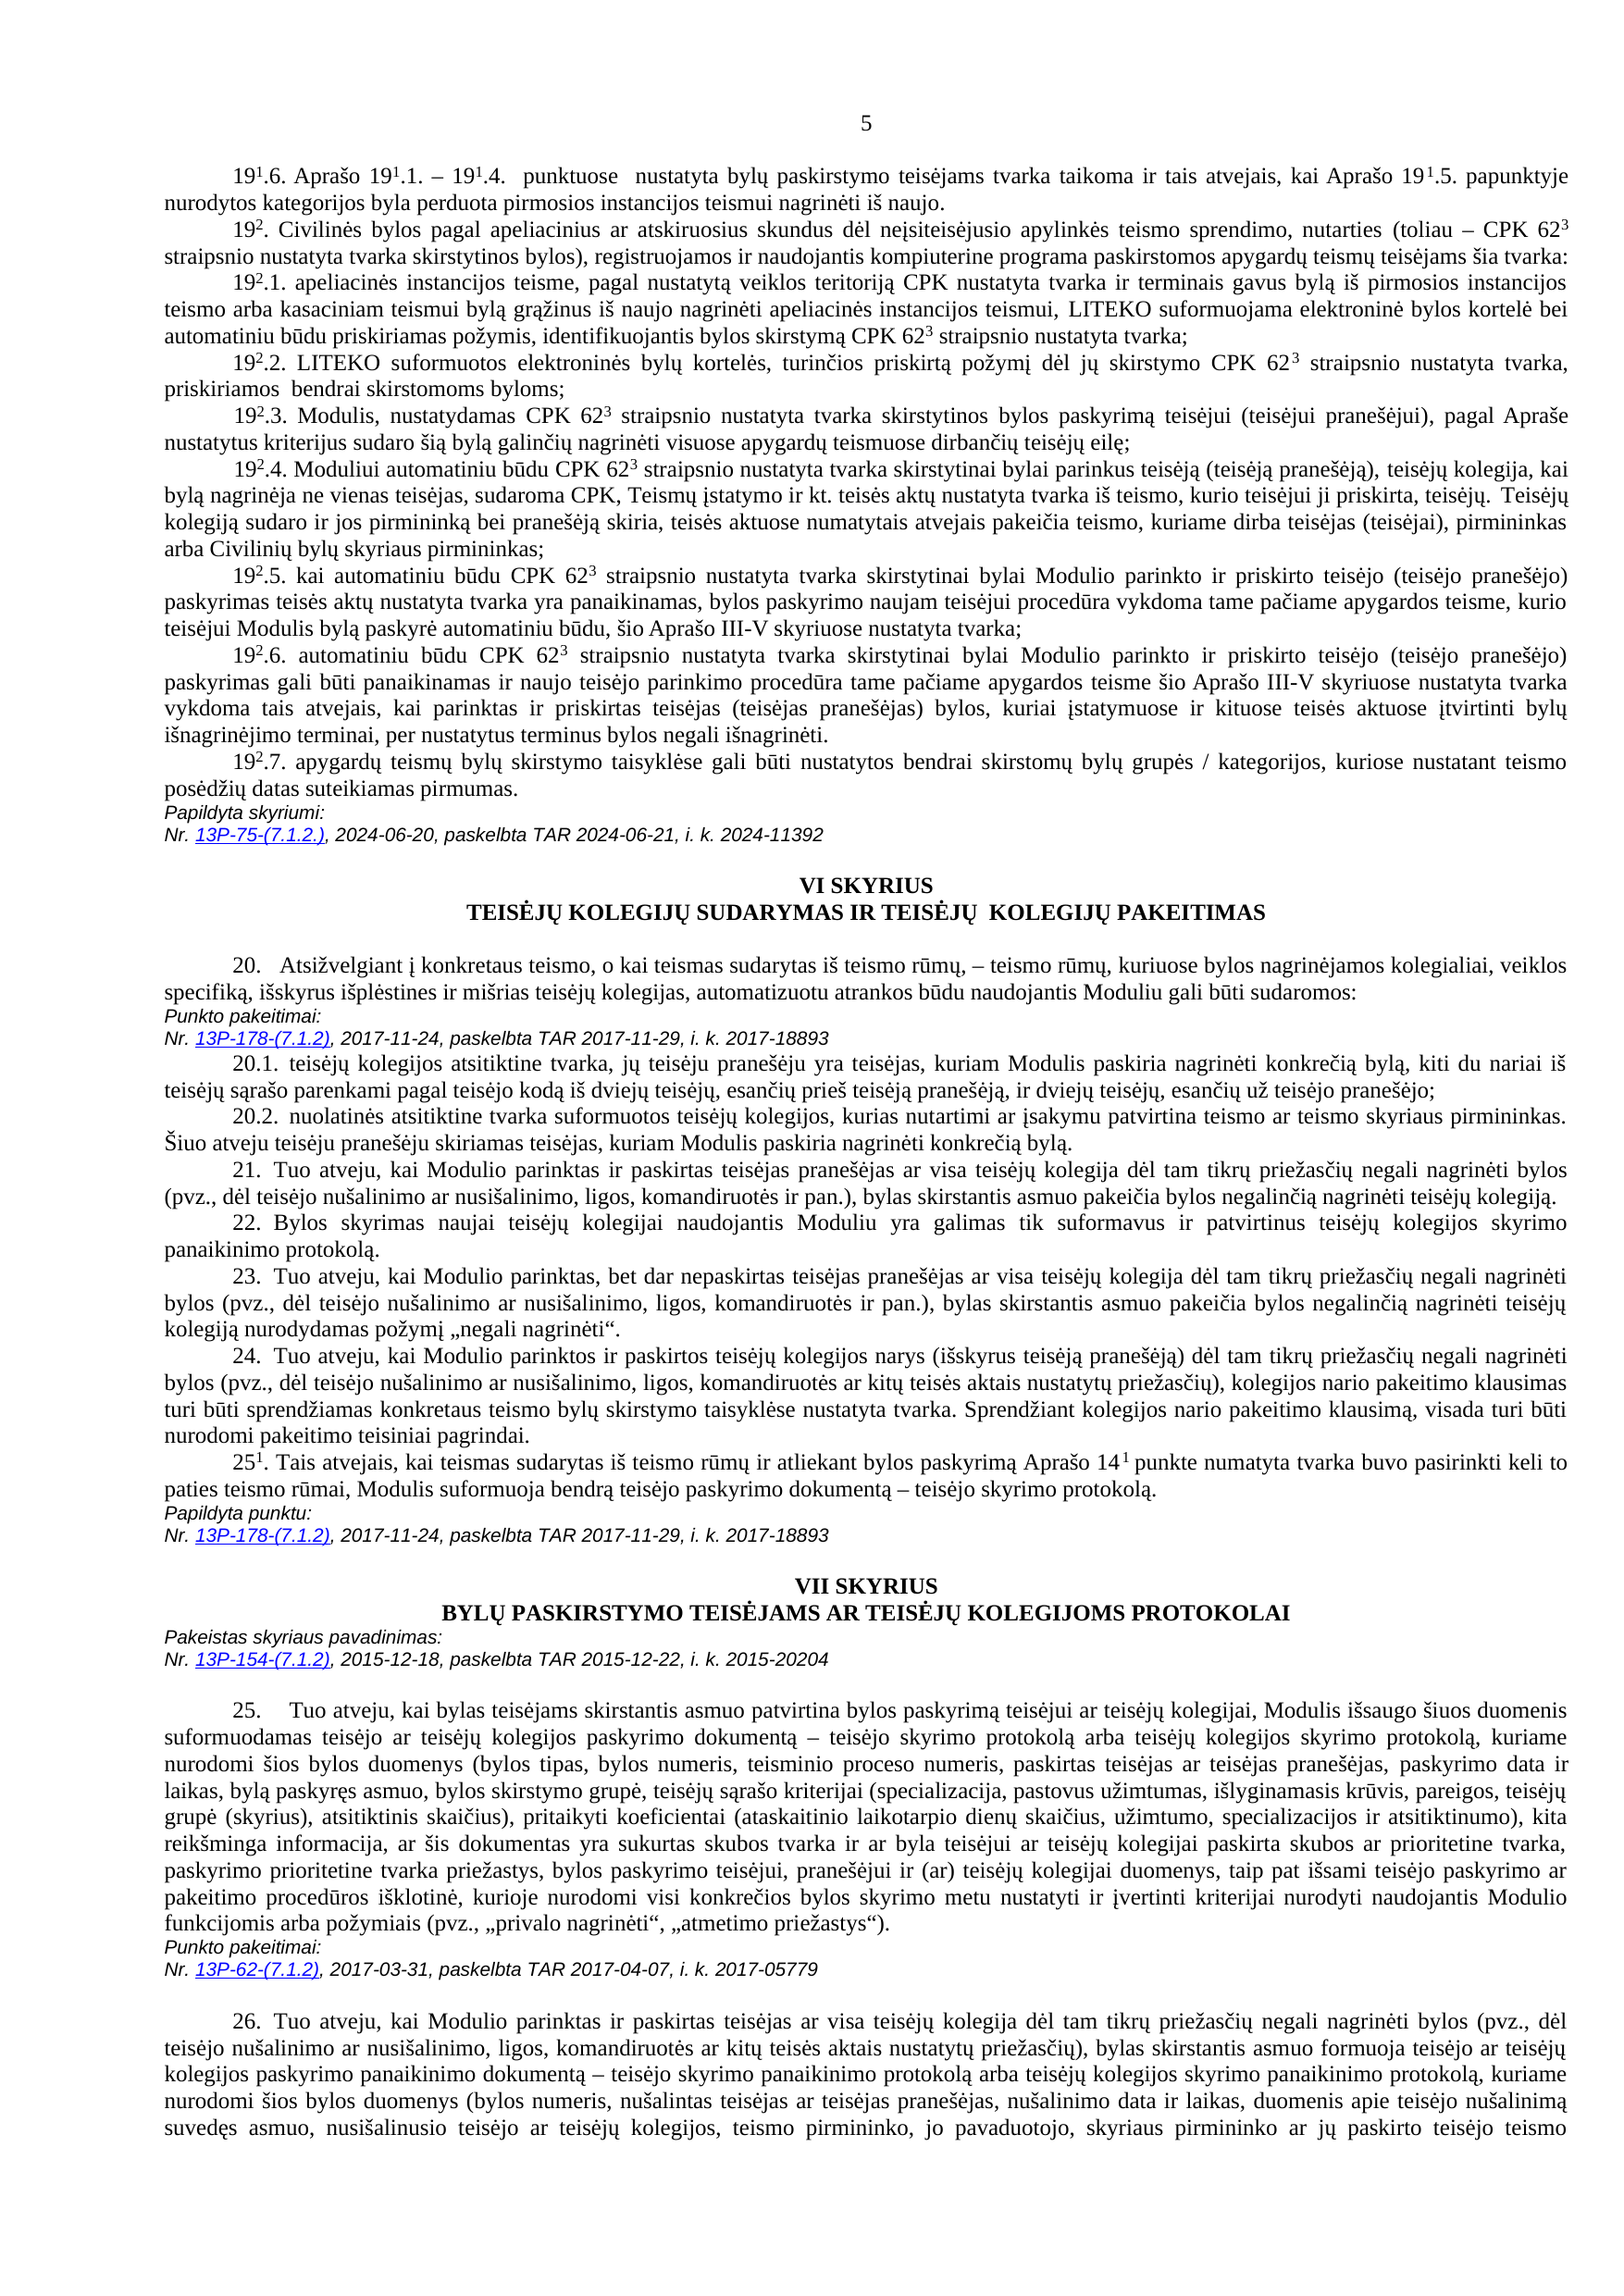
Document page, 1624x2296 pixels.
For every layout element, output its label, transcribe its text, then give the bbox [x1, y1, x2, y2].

text 192.5. kai automatiniu būdu CPK 623 straipsnio nustatyta tvarka skirstytinai bylai Modulio parinkto ir priskirto teisėjo (teisėjo pranešėjo) paskyrimas teisės aktų nustatyta tvarka yra panaikinamas, bylos paskyrimo naujam teisėjui procedūra vykdoma tame pačiame apygardos teisme, kurio teisėjui Modulis bylą paskyrė automatiniu būdu, šio Aprašo III-V skyriuose nustatyta tvarka; [164, 562, 1568, 641]
text Papildyta punktu: [164, 1502, 1568, 1524]
text Nr. 13P-75-(7.1.2.), 2024-06-20, paskelbta TAR 2024-06-21, i. k. 2024-11392 [164, 823, 1568, 845]
text 192.3. Modulis, nustatydamas CPK 623 straipsnio nustatyta tvarka skirstytinos bylos paskyrimą teisėjui (teisėjui pranešėjui), pagal Apraše nustatytus kriterijus sudaro šią bylą galinčių nagrinėti visuose apygardų teismuose dirbančių teisėjų eilę; [164, 402, 1568, 455]
text 192.6. automatiniu būdu CPK 623 straipsnio nustatyta tvarka skirstytinai bylai Modulio parinkto ir priskirto teisėjo (teisėjo pranešėjo) paskyrimas gali būti panaikinamas ir naujo teisėjo parinkimo procedūra tame pačiame apygardos teisme šio Aprašo III-V skyriuose nustatyta tvarka vykdoma tais atvejais, kai parinktas ir priskirtas teisėjas (teisėjas pranešėjas) bylos, kuriai įstatymuose ir kituose teisės aktuose įtvirtinti bylų išnagrinėjimo terminai, per nustatytus terminus bylos negali išnagrinėti. [164, 641, 1568, 748]
text 251. Tais atvejais, kai teismas sudarytas iš teismo rūmų ir atliekant bylos paskyrimą Aprašo 141 punkte numatyta tvarka buvo pasirinkti keli to paties teismo rūmai, Modulis suformuoja bendrą teisėjo paskyrimo dokumentą – teisėjo skyrimo protokolą. [164, 1448, 1568, 1502]
text 20. Atsižvelgiant į konkretaus teismo, o kai teismas sudarytas iš teismo rūmų, – teismo rūmų, kuriuose bylos nagrinėjamos kolegialiai, veiklos specifiką, išskyrus išplėstines ir mišrias teisėjų kolegijas, automatizuotu atrankos būdu naudojantis Moduliu gali būti sudaromos: [164, 951, 1568, 1005]
text 23. Tuo atveju, kai Modulio parinktas, bet dar nepaskirtas teisėjas pranešėjas ar visa teisėjų kolegija dėl tam tikrų priežasčių negali nagrinėti bylos (pvz., dėl teisėjo nušalinimo ar nusišalinimo, ligos, komandiruotės ir pan.), bylas skirstantis asmuo pakeičia bylos negalinčią nagrinėti teisėjų kolegiją nurodydamas požymį „negali nagrinėti“. [164, 1262, 1568, 1342]
text Punkto pakeitimai: [164, 1936, 1568, 1958]
text VII SKYRIUS [164, 1572, 1568, 1599]
text Nr. 13P-178-(7.1.2), 2017-11-24, paskelbta TAR 2017-11-29, i. k. 2017-18893 [164, 1027, 1568, 1049]
text 192.2. LITEKO suformuotos elektroninės bylų kortelės, turinčios priskirtą požymį dėl jų skirstymo CPK 623 straipsnio nustatyta tvarka, priskiriamos bendrai skirstomoms byloms; [164, 349, 1568, 402]
text Nr. 13P-154-(7.1.2), 2015-12-18, paskelbta TAR 2015-12-22, i. k. 2015-20204 [164, 1648, 1568, 1670]
text 192.1. apeliacinės instancijos teisme, pagal nustatytą veiklos teritoriją CPK nustatyta tvarka ir terminais gavus bylą iš pirmosios instancijos teismo arba kasaciniam teismui bylą grąžinus iš naujo nagrinėti apeliacinės instancijos teismui, LITEKO suformuojama elektroninė bylos kortelė bei automatiniu būdu priskiriamas požymis, identifikuojantis bylos skirstymą CPK 623 straipsnio nustatyta tvarka; [164, 269, 1568, 349]
text 192.7. apygardų teismų bylų skirstymo taisyklėse gali būti nustatytos bendrai skirstomų bylų grupės / kategorijos, kuriose nustatant teismo posėdžių datas suteikiamas pirmumas. [164, 748, 1568, 801]
text 20.1. teisėjų kolegijos atsitiktine tvarka, jų teisėju pranešėju yra teisėjas, kuriam Modulis paskiria nagrinėti konkrečią bylą, kiti du nariai iš teisėjų sąrašo parenkami pagal teisėjo kodą iš dviejų teisėjų, esančių prieš teisėją pranešėją, ir dviejų teisėjų, esančių už teisėjo pranešėjo; [164, 1049, 1568, 1102]
text 25. Tuo atveju, kai bylas teisėjams skirstantis asmuo patvirtina bylos paskyrimą teisėjui ar teisėjų kolegijai, Modulis išsaugo šiuos duomenis suformuodamas teisėjo ar teisėjų kolegijos paskyrimo dokumentą – teisėjo skyrimo protokolą arba teisėjų kolegijos skyrimo protokolą, kuriame nurodomi šios bylos duomenys (bylos tipas, bylos numeris, teisminio proceso numeris, paskirtas teisėjas ar teisėjas pranešėjas, paskyrimo data ir laikas, bylą paskyręs asmuo, bylos skirstymo grupė, teisėjų sąrašo kriterijai (specializacija, pastovus užimtumas, išlyginamasis krūvis, pareigos, teisėjų grupė (skyrius), atsitiktinis skaičius), pritaikyti koeficientai (ataskaitinio laikotarpio dienų skaičius, užimtumo, specializacijos ir atsitiktinumo), kita reikšminga informacija, ar šis dokumentas yra sukurtas skubos tvarka ir ar byla teisėjui ar teisėjų kolegijai paskirta skubos ar prioritetine tvarka, paskyrimo prioritetine tvarka priežastys, bylos paskyrimo teisėjui, pranešėjui ir (ar) teisėjų kolegijai duomenys, taip pat išsami teisėjo paskyrimo ar pakeitimo procedūros išklotinė, kurioje nurodomi visi konkrečios bylos skyrimo metu nustatyti ir įvertinti kriterijai nurodyti naudojantis Modulio funkcijomis arba požymiais (pvz., „privalo nagrinėti“, „atmetimo priežastys“). [164, 1696, 1568, 1936]
text Nr. 13P-178-(7.1.2), 2017-11-24, paskelbta TAR 2017-11-29, i. k. 2017-18893 [164, 1524, 1568, 1546]
text Papildyta skyriumi: [164, 801, 1568, 823]
text 192. Civilinės bylos pagal apeliacinius ar atskiruosius skundus dėl neįsiteisėjusio apylinkės teismo sprendimo, nutarties (toliau – CPK 623 straipsnio nustatyta tvarka skirstytinos bylos), registruojamos ir naudojantis kompiuterine programa paskirstomos apygardų teismų teisėjams šia tvarka: [164, 216, 1568, 269]
text 191.6. Aprašo 191.1. – 191.4. punktuose nustatyta bylų paskirstymo teisėjams tvarka taikoma ir tais atvejais, kai Aprašo 191.5. papunktyje nurodytos kategorijos byla perduota pirmosios instancijos teismui nagrinėti iš naujo. [164, 163, 1568, 216]
text VI SKYRIUS [164, 872, 1568, 899]
text BYLŲ PASKIRSTYMO TEISĖJAMS AR TEISĖJŲ KOLEGIJOMS PROTOKOLAI [164, 1599, 1568, 1626]
text Pakeistas skyriaus pavadinimas: [164, 1626, 1568, 1648]
text Nr. 13P-62-(7.1.2), 2017-03-31, paskelbta TAR 2017-04-07, i. k. 2017-05779 [164, 1958, 1568, 1980]
text 192.4. Moduliui automatiniu būdu CPK 623 straipsnio nustatyta tvarka skirstytinai bylai parinkus teisėją (teisėją pranešėją), teisėjų kolegija, kai bylą nagrinėja ne vienas teisėjas, sudaroma CPK, Teismų įstatymo ir kt. teisės aktų nustatyta tvarka iš teismo, kurio teisėjui ji priskirta, teisėjų. Teisėjų kolegiją sudaro ir jos pirmininką bei pranešėją skiria, teisės aktuose numatytais atvejais pakeičia teismo, kuriame dirba teisėjas (teisėjai), pirmininkas arba Civilinių bylų skyriaus pirmininkas; [164, 455, 1568, 562]
text 22. Bylos skyrimas naujai teisėjų kolegijai naudojantis Moduliu yra galimas tik suformavus ir patvirtinus teisėjų kolegijos skyrimo panaikinimo protokolą. [164, 1209, 1568, 1262]
text 24. Tuo atveju, kai Modulio parinktos ir paskirtos teisėjų kolegijos narys (išskyrus teisėją pranešėją) dėl tam tikrų priežasčių negali nagrinėti bylos (pvz., dėl teisėjo nušalinimo ar nusišalinimo, ligos, komandiruotės ar kitų teisės aktais nustatytų priežasčių), kolegijos nario pakeitimo klausimas turi būti sprendžiamas konkretaus teismo bylų skirstymo taisyklėse nustatyta tvarka. Sprendžiant kolegijos nario pakeitimo klausimą, visada turi būti nurodomi pakeitimo teisiniai pagrindai. [164, 1342, 1568, 1448]
text TEISĖJŲ KOLEGIJŲ SUDARYMAS IR TEISĖJŲ KOLEGIJŲ PAKEITIMAS [164, 899, 1568, 925]
text 21. Tuo atveju, kai Modulio parinktas ir paskirtas teisėjas pranešėjas ar visa teisėjų kolegija dėl tam tikrų priežasčių negali nagrinėti bylos (pvz., dėl teisėjo nušalinimo ar nusišalinimo, ligos, komandiruotės ir pan.), bylas skirstantis asmuo pakeičia bylos negalinčią nagrinėti teisėjų kolegiją. [164, 1156, 1568, 1209]
text 26. Tuo atveju, kai Modulio parinktas ir paskirtas teisėjas ar visa teisėjų kolegija dėl tam tikrų priežasčių negali nagrinėti bylos (pvz., dėl teisėjo nušalinimo ar nusišalinimo, ligos, komandiruotės ar kitų teisės aktais nustatytų priežasčių), bylas skirstantis asmuo formuoja teisėjo ar teisėjų kolegijos paskyrimo panaikinimo dokumentą – teisėjo skyrimo panaikinimo protokolą arba teisėjų kolegijos skyrimo panaikinimo protokolą, kuriame nurodomi šios bylos duomenys (bylos numeris, nušalintas teisėjas ar teisėjas pranešėjas, nušalinimo data ir laikas, duomenis apie teisėjo nušalinimą suvedęs asmuo, nusišalinusio teisėjo ar teisėjų kolegijos, teismo pirmininko, jo pavaduotojo, skyriaus pirmininko ar jų paskirto teisėjo teismo [164, 2007, 1568, 2141]
text 20.2. nuolatinės atsitiktine tvarka suformuotos teisėjų kolegijos, kurias nutartimi ar įsakymu patvirtina teismo ar teismo skyriaus pirmininkas. Šiuo atveju teisėju pranešėju skiriamas teisėjas, kuriam Modulis paskiria nagrinėti konkrečią bylą. [164, 1102, 1568, 1156]
text Punkto pakeitimai: [164, 1005, 1568, 1027]
